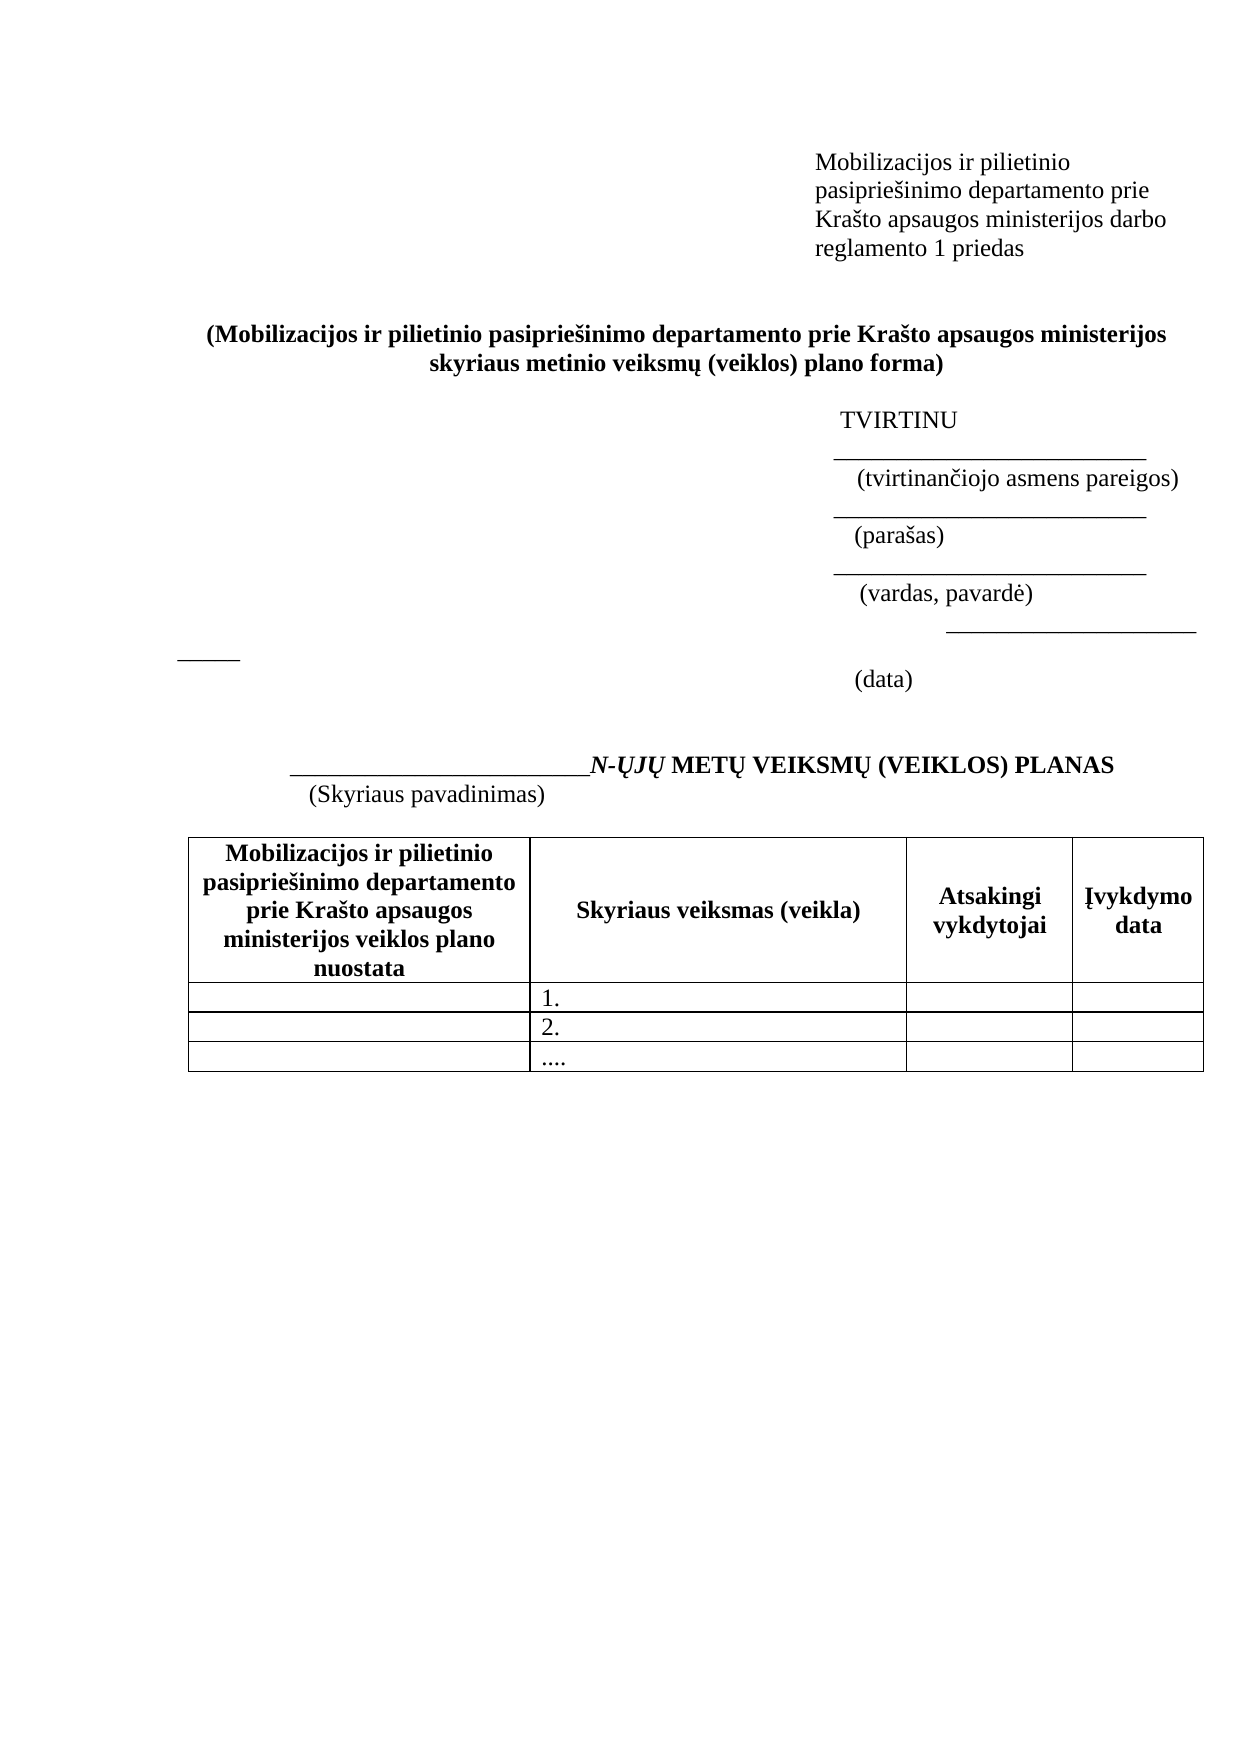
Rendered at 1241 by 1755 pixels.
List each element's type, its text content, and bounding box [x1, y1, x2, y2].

table_cell [1073, 1042, 1203, 1071]
table_header Mobilizacijos ir pilietinio pasipriešinimo departamento prie Krašto apsaugos ministerijos veiklos plano nuostata [189, 838, 529, 982]
table_header Skyriaus veiksmas (veikla) [531, 838, 906, 982]
text _________________________ [177, 492, 1196, 521]
table_cell 2. [531, 1013, 906, 1041]
text (tvirtinančiojo asmens pareigos) [177, 463, 1196, 492]
text (Skyriaus pavadinimas) [290, 779, 1196, 808]
table_header Atsakingi vykdytojai [907, 838, 1072, 982]
table_cell .... [531, 1042, 906, 1071]
text _________________________ [177, 549, 1196, 578]
text (data) [177, 664, 1196, 693]
text Mobilizacijos ir pilietinio pasipriešinimo departamento prie Krašto apsaugos ministerijos darbo reglamento 1 priedas [815, 147, 1196, 262]
text TVIRTINU [177, 406, 1196, 434]
text _________________________ [177, 607, 1196, 664]
text _________________________ [177, 434, 1196, 463]
text (vardas, pavardė) [177, 578, 1196, 607]
table_cell [189, 1013, 529, 1041]
table_cell [1073, 983, 1203, 1011]
text ________________________N-ŲJŲ METŲ VEIKSMŲ (VEIKLOS) PLANAS [290, 751, 1196, 779]
table_cell [907, 1013, 1072, 1041]
table_cell [189, 1042, 529, 1071]
table_cell [1073, 1013, 1203, 1041]
text (parašas) [177, 521, 1196, 549]
table_cell [189, 983, 529, 1011]
table_cell [907, 983, 1072, 1011]
table_cell [907, 1042, 1072, 1071]
table_header Įvykdymo data [1073, 838, 1203, 982]
text a [1194, 1072, 1240, 1101]
table_cell 1. [531, 983, 906, 1011]
text (Mobilizacijos ir pilietinio pasipriešinimo departamento prie Krašto apsaugos ministerijos skyriaus metinio veiksmų (veiklos) plano forma) [177, 319, 1196, 377]
